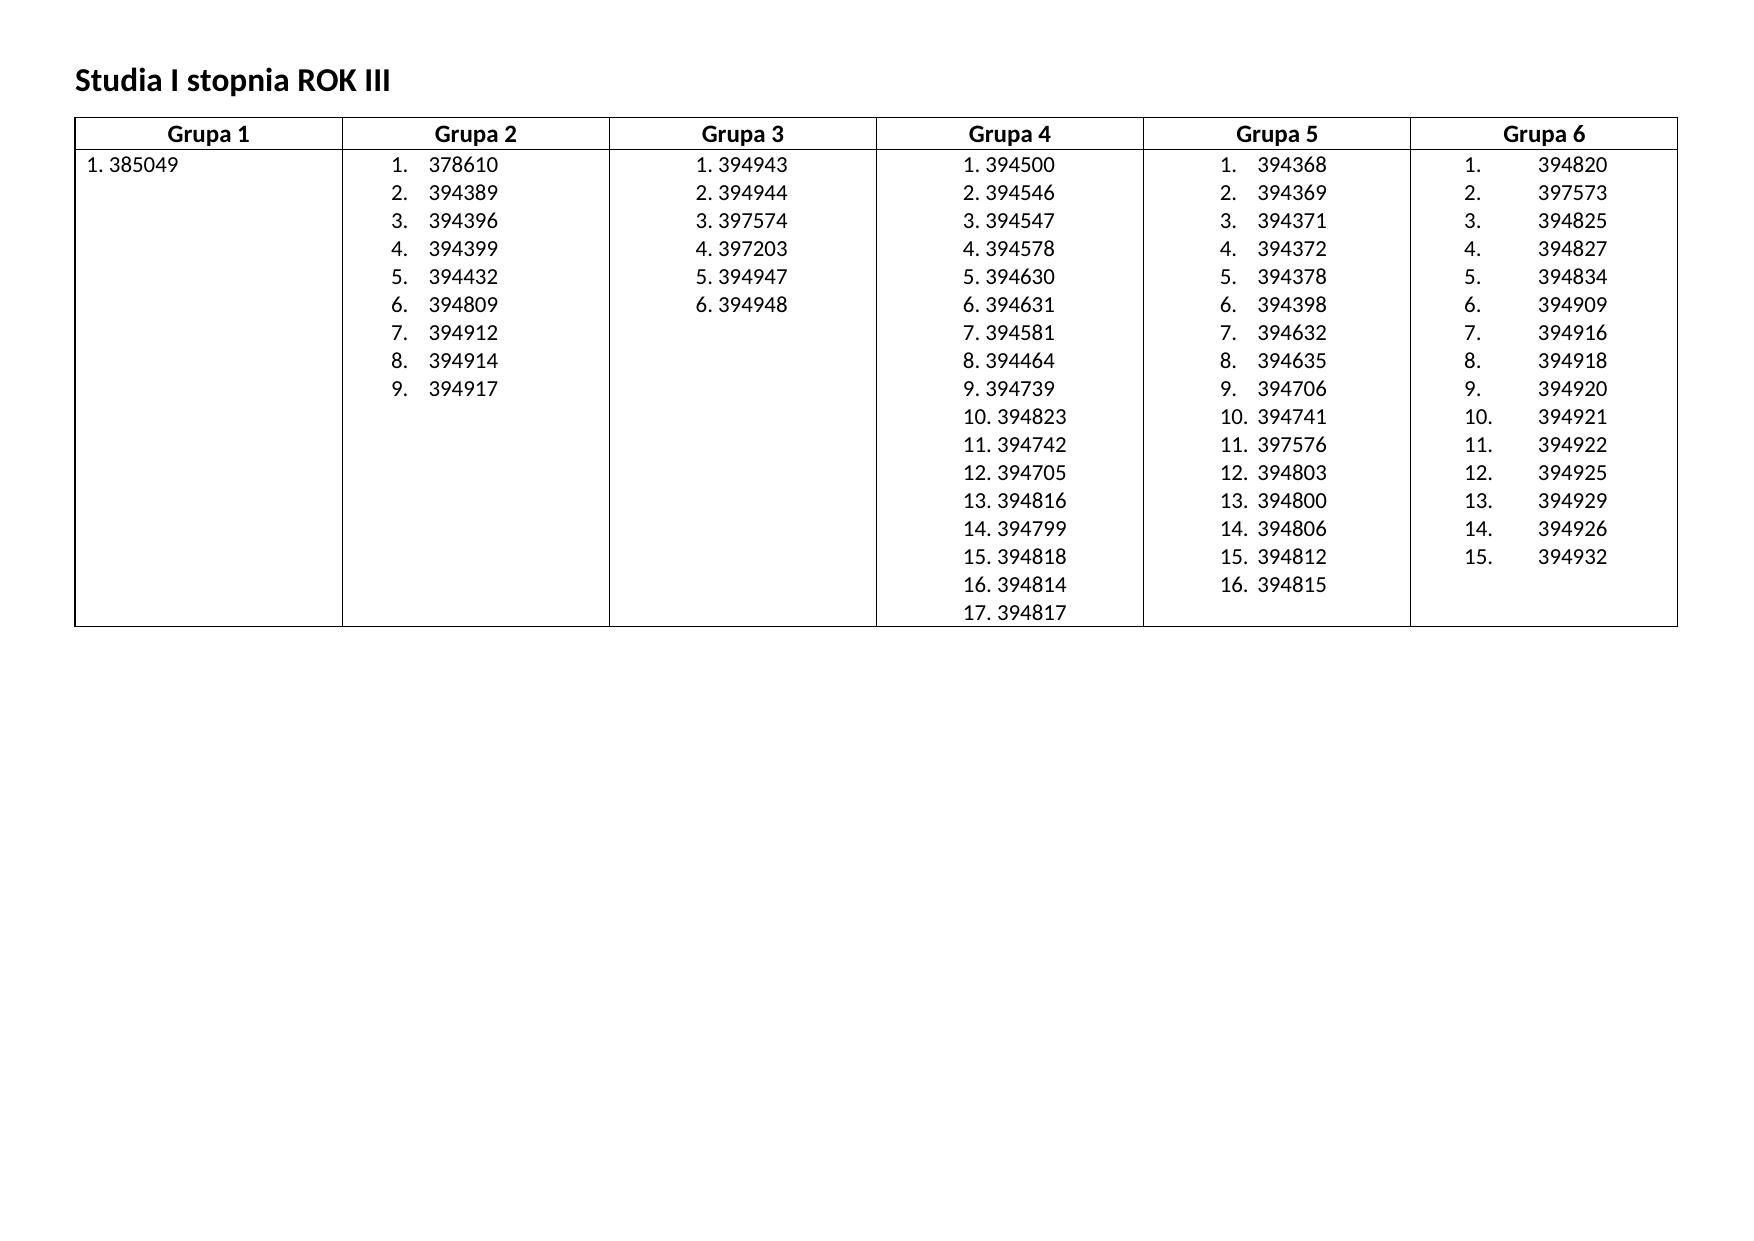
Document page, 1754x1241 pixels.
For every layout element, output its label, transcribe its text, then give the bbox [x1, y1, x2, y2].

table_cell 1. 394943 2. 394944 3. 397574 4. 397203 5. 394947 6. 394948 [610, 150, 876, 626]
table_cell 1. 385049 [76, 150, 342, 626]
text Studia I stopnia ROK III [75, 59, 1679, 100]
table_header Grupa 5 [1144, 118, 1410, 149]
table_header Grupa 6 [1411, 118, 1677, 149]
table_cell 394820 397573 394825 394827 394834 394909 394916 394918 394920 394921 394922 394925 394929 394926 394932 [1411, 150, 1677, 626]
table_header Grupa 2 [343, 118, 609, 149]
table_header Grupa 3 [610, 118, 876, 149]
table_cell 378610 394389 394396 394399 394432 394809 394912 394914 394917 [343, 150, 609, 626]
table_header Grupa 4 [877, 118, 1143, 149]
table_header Grupa 1 [76, 118, 342, 149]
table_cell 394368 394369 394371 394372 394378 394398 394632 394635 394706 394741 397576 394803 394800 394806 394812 394815 [1144, 150, 1410, 626]
table_cell 1. 394500 2. 394546 3. 394547 4. 394578 5. 394630 6. 394631 7. 394581 8. 394464 9. 394739 10. 394823 11. 394742 12. 394705 13. 394816 14. 394799 15. 394818 16. 394814 17. 394817 [877, 150, 1143, 626]
